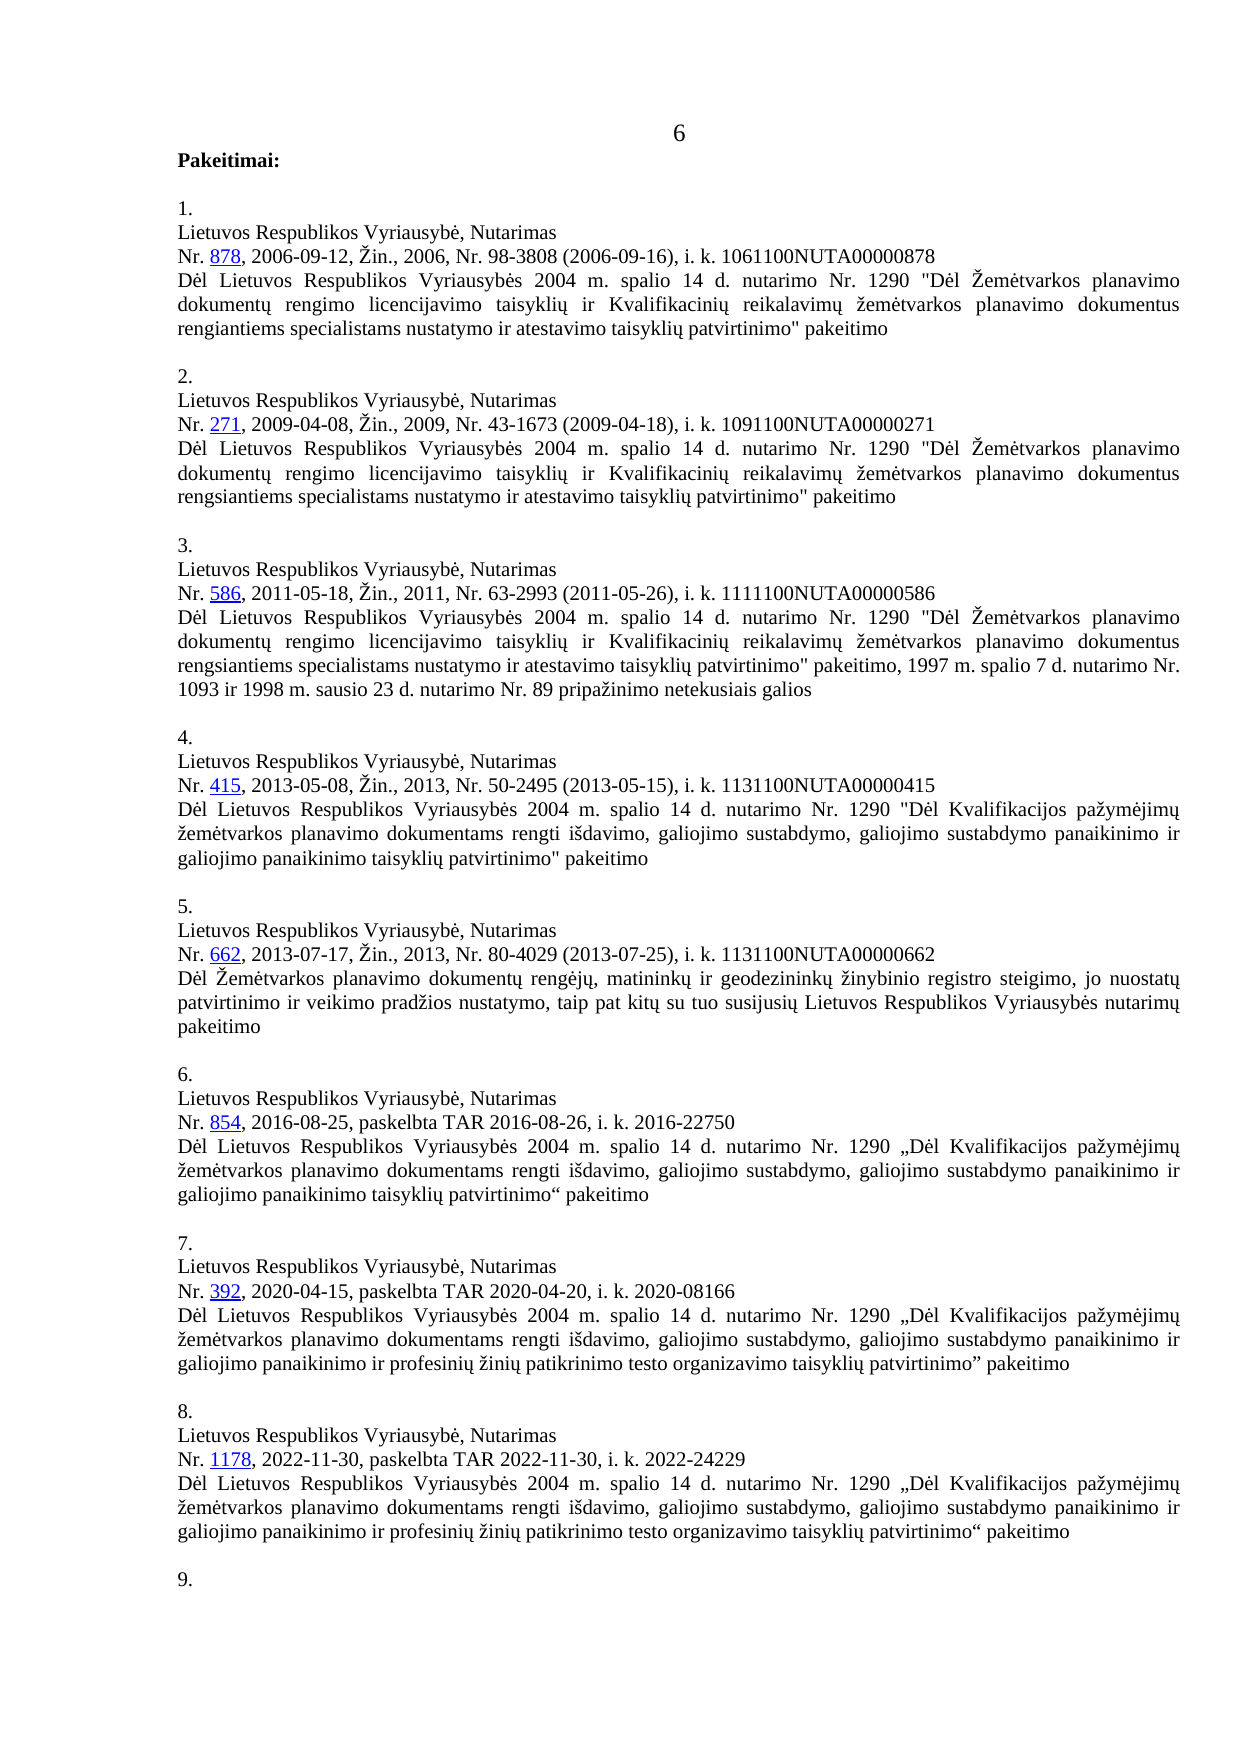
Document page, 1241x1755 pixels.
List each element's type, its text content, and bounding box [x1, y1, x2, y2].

text Lietuvos Respublikos Vyriausybė, Nutarimas [177, 918, 1181, 942]
text Dėl Lietuvos Respublikos Vyriausybės 2004 m. spalio 14 d. nutarimo Nr. 1290 "Dėl Kvalifikacijos pažymėjimų žemėtvarkos planavimo dokumentams rengti išdavimo, galiojimo sustabdymo, galiojimo sustabdymo panaikinimo ir galiojimo panaikinimo taisyklių patvirtinimo" pakeitimo [177, 797, 1181, 869]
text 4. [177, 725, 1181, 749]
text Nr. 415, 2013-05-08, Žin., 2013, Nr. 50-2495 (2013-05-15), i. k. 1131100NUTA00000415 [177, 773, 1181, 797]
text 7. [177, 1230, 1181, 1254]
text Nr. 878, 2006-09-12, Žin., 2006, Nr. 98-3808 (2006-09-16), i. k. 1061100NUTA00000878 [177, 244, 1181, 268]
text Lietuvos Respublikos Vyriausybė, Nutarimas [177, 1086, 1181, 1110]
text Nr. 586, 2011-05-18, Žin., 2011, Nr. 63-2993 (2011-05-26), i. k. 1111100NUTA00000586 [177, 581, 1181, 605]
text 1. [177, 196, 1181, 220]
text Nr. 662, 2013-07-17, Žin., 2013, Nr. 80-4029 (2013-07-25), i. k. 1131100NUTA00000662 [177, 942, 1181, 966]
text Lietuvos Respublikos Vyriausybė, Nutarimas [177, 557, 1181, 581]
text Lietuvos Respublikos Vyriausybė, Nutarimas [177, 1254, 1181, 1278]
text Lietuvos Respublikos Vyriausybė, Nutarimas [177, 388, 1181, 412]
text 9. [177, 1567, 1181, 1591]
text Dėl Lietuvos Respublikos Vyriausybės 2004 m. spalio 14 d. nutarimo Nr. 1290 „Dėl Kvalifikacijos pažymėjimų žemėtvarkos planavimo dokumentams rengti išdavimo, galiojimo sustabdymo, galiojimo sustabdymo panaikinimo ir galiojimo panaikinimo ir profesinių žinių patikrinimo testo organizavimo taisyklių patvirtinimo” pakeitimo [177, 1303, 1181, 1375]
text Dėl Lietuvos Respublikos Vyriausybės 2004 m. spalio 14 d. nutarimo Nr. 1290 „Dėl Kvalifikacijos pažymėjimų žemėtvarkos planavimo dokumentams rengti išdavimo, galiojimo sustabdymo, galiojimo sustabdymo panaikinimo ir galiojimo panaikinimo ir profesinių žinių patikrinimo testo organizavimo taisyklių patvirtinimo“ pakeitimo [177, 1471, 1181, 1543]
text Dėl Lietuvos Respublikos Vyriausybės 2004 m. spalio 14 d. nutarimo Nr. 1290 "Dėl Žemėtvarkos planavimo dokumentų rengimo licencijavimo taisyklių ir Kvalifikacinių reikalavimų žemėtvarkos planavimo dokumentus rengsiantiems specialistams nustatymo ir atestavimo taisyklių patvirtinimo" pakeitimo, 1997 m. spalio 7 d. nutarimo Nr. 1093 ir 1998 m. sausio 23 d. nutarimo Nr. 89 pripažinimo netekusiais galios [177, 605, 1181, 701]
text Nr. 1178, 2022-11-30, paskelbta TAR 2022-11-30, i. k. 2022-24229 [177, 1447, 1181, 1471]
text 2. [177, 364, 1181, 388]
text 3. [177, 533, 1181, 557]
text Lietuvos Respublikos Vyriausybė, Nutarimas [177, 220, 1181, 244]
text Nr. 854, 2016-08-25, paskelbta TAR 2016-08-26, i. k. 2016-22750 [177, 1110, 1181, 1134]
text Dėl Lietuvos Respublikos Vyriausybės 2004 m. spalio 14 d. nutarimo Nr. 1290 „Dėl Kvalifikacijos pažymėjimų žemėtvarkos planavimo dokumentams rengti išdavimo, galiojimo sustabdymo, galiojimo sustabdymo panaikinimo ir galiojimo panaikinimo taisyklių patvirtinimo“ pakeitimo [177, 1134, 1181, 1206]
text Pakeitimai: [177, 148, 1181, 172]
text Nr. 392, 2020-04-15, paskelbta TAR 2020-04-20, i. k. 2020-08166 [177, 1278, 1181, 1303]
text Dėl Žemėtvarkos planavimo dokumentų rengėjų, matininkų ir geodezininkų žinybinio registro steigimo, jo nuostatų patvirtinimo ir veikimo pradžios nustatymo, taip pat kitų su tuo susijusių Lietuvos Respublikos Vyriausybės nutarimų pakeitimo [177, 966, 1181, 1038]
text Lietuvos Respublikos Vyriausybė, Nutarimas [177, 749, 1181, 773]
text Lietuvos Respublikos Vyriausybė, Nutarimas [177, 1423, 1181, 1447]
text Nr. 271, 2009-04-08, Žin., 2009, Nr. 43-1673 (2009-04-18), i. k. 1091100NUTA00000271 [177, 412, 1181, 436]
text 6. [177, 1062, 1181, 1086]
text Dėl Lietuvos Respublikos Vyriausybės 2004 m. spalio 14 d. nutarimo Nr. 1290 "Dėl Žemėtvarkos planavimo dokumentų rengimo licencijavimo taisyklių ir Kvalifikacinių reikalavimų žemėtvarkos planavimo dokumentus rengsiantiems specialistams nustatymo ir atestavimo taisyklių patvirtinimo" pakeitimo [177, 436, 1181, 508]
text Dėl Lietuvos Respublikos Vyriausybės 2004 m. spalio 14 d. nutarimo Nr. 1290 "Dėl Žemėtvarkos planavimo dokumentų rengimo licencijavimo taisyklių ir Kvalifikacinių reikalavimų žemėtvarkos planavimo dokumentus rengiantiems specialistams nustatymo ir atestavimo taisyklių patvirtinimo" pakeitimo [177, 268, 1181, 340]
text 5. [177, 893, 1181, 918]
text 8. [177, 1399, 1181, 1423]
